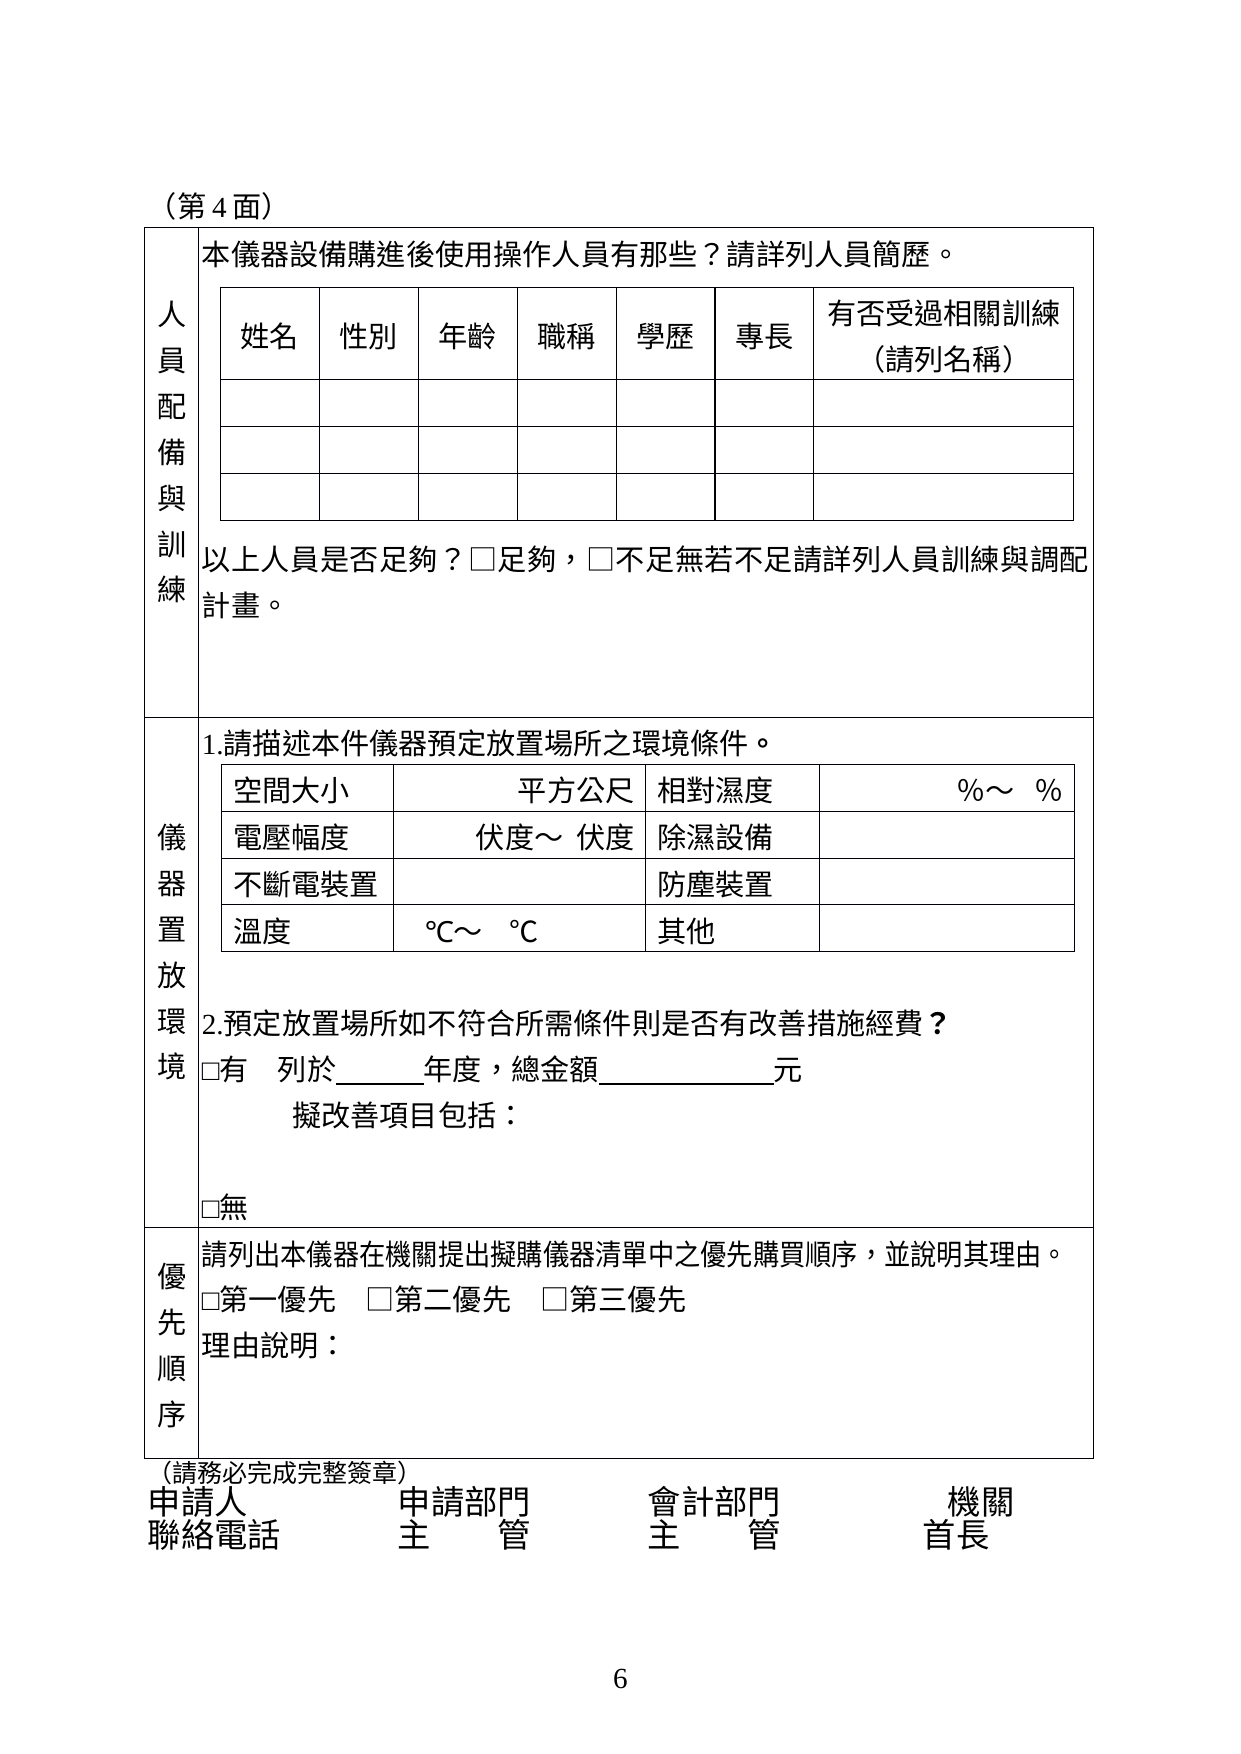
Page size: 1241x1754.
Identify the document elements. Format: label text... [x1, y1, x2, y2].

text （第4面） [148, 177, 1092, 227]
table_cell [221, 380, 319, 426]
table_header 平方公尺 [394, 765, 645, 811]
text 申請人 申請部門 會計部門 機關 [148, 1488, 1092, 1521]
table_header 本儀器設備購進後使用操作人員有那些？請詳列人員簡歷。 以上人員是否足夠？□足夠，□不足無若不足請詳列人員訓練與調配計畫。 [199, 228, 1093, 717]
table_cell [820, 905, 1074, 951]
table_cell 優先順序 [145, 1228, 198, 1457]
table_cell [419, 380, 517, 426]
text （請務必完成完整簽章） [148, 1463, 1092, 1488]
table_cell [716, 427, 813, 473]
table_cell [617, 380, 714, 426]
table_cell [617, 474, 714, 520]
table_header 空間大小 [222, 765, 393, 811]
table_header 相對濕度 [646, 765, 819, 811]
table_header 性別 [320, 288, 418, 379]
table_cell [320, 380, 418, 426]
table_cell [518, 380, 616, 426]
table_cell [221, 474, 319, 520]
table_cell [419, 474, 517, 520]
table_header 職稱 [518, 288, 616, 379]
table_cell [221, 427, 319, 473]
table_cell [617, 427, 714, 473]
table_cell [820, 812, 1074, 857]
table_cell 除濕設備 [646, 812, 819, 857]
table_cell 1.請描述本件儀器預定放置場所之環境條件。 2.預定放置場所如不符合所需條件則是否有改善措施經費？ □有 列於 年度，總金額 元 擬改善項目包括： □無 [199, 718, 1093, 1227]
table_cell [394, 859, 645, 904]
table_cell ℃～ ℃ [394, 905, 645, 951]
table_cell [814, 474, 1073, 520]
table_cell [814, 380, 1073, 426]
table_cell [518, 474, 616, 520]
table_cell 其他 [646, 905, 819, 951]
table_cell [518, 427, 616, 473]
table_header 專長 [716, 288, 813, 379]
table_cell [814, 427, 1073, 473]
table_cell 儀 器 置 放 環 境 [145, 718, 198, 1227]
table_header 學歷 [617, 288, 714, 379]
table_cell 電壓幅度 [222, 812, 393, 857]
table_header 姓名 [221, 288, 319, 379]
table_cell 不斷電裝置 [222, 859, 393, 904]
table_header 有否受過相關訓練 （請列名稱） [814, 288, 1073, 379]
table_cell 請列出本儀器在機關提出擬購儀器清單中之優先購買順序，並說明其理由。 □第一優先 □第二優先 □第三優先 理由說明： [199, 1228, 1093, 1457]
table_cell [419, 427, 517, 473]
text 聯絡電話 主 管 主 管 首長 [148, 1521, 1092, 1554]
table_cell 溫度 [222, 905, 393, 951]
table_cell [820, 859, 1074, 904]
table_header 年齡 [419, 288, 517, 379]
table_cell 防塵裝置 [646, 859, 819, 904]
table_cell [320, 474, 418, 520]
table_header ％～ ％ [820, 765, 1074, 811]
table_cell [320, 427, 418, 473]
table_cell [716, 474, 813, 520]
table_header 人員配備與訓練 [145, 228, 198, 717]
table_cell [716, 380, 813, 426]
table_cell 伏度～ 伏度 [394, 812, 645, 857]
